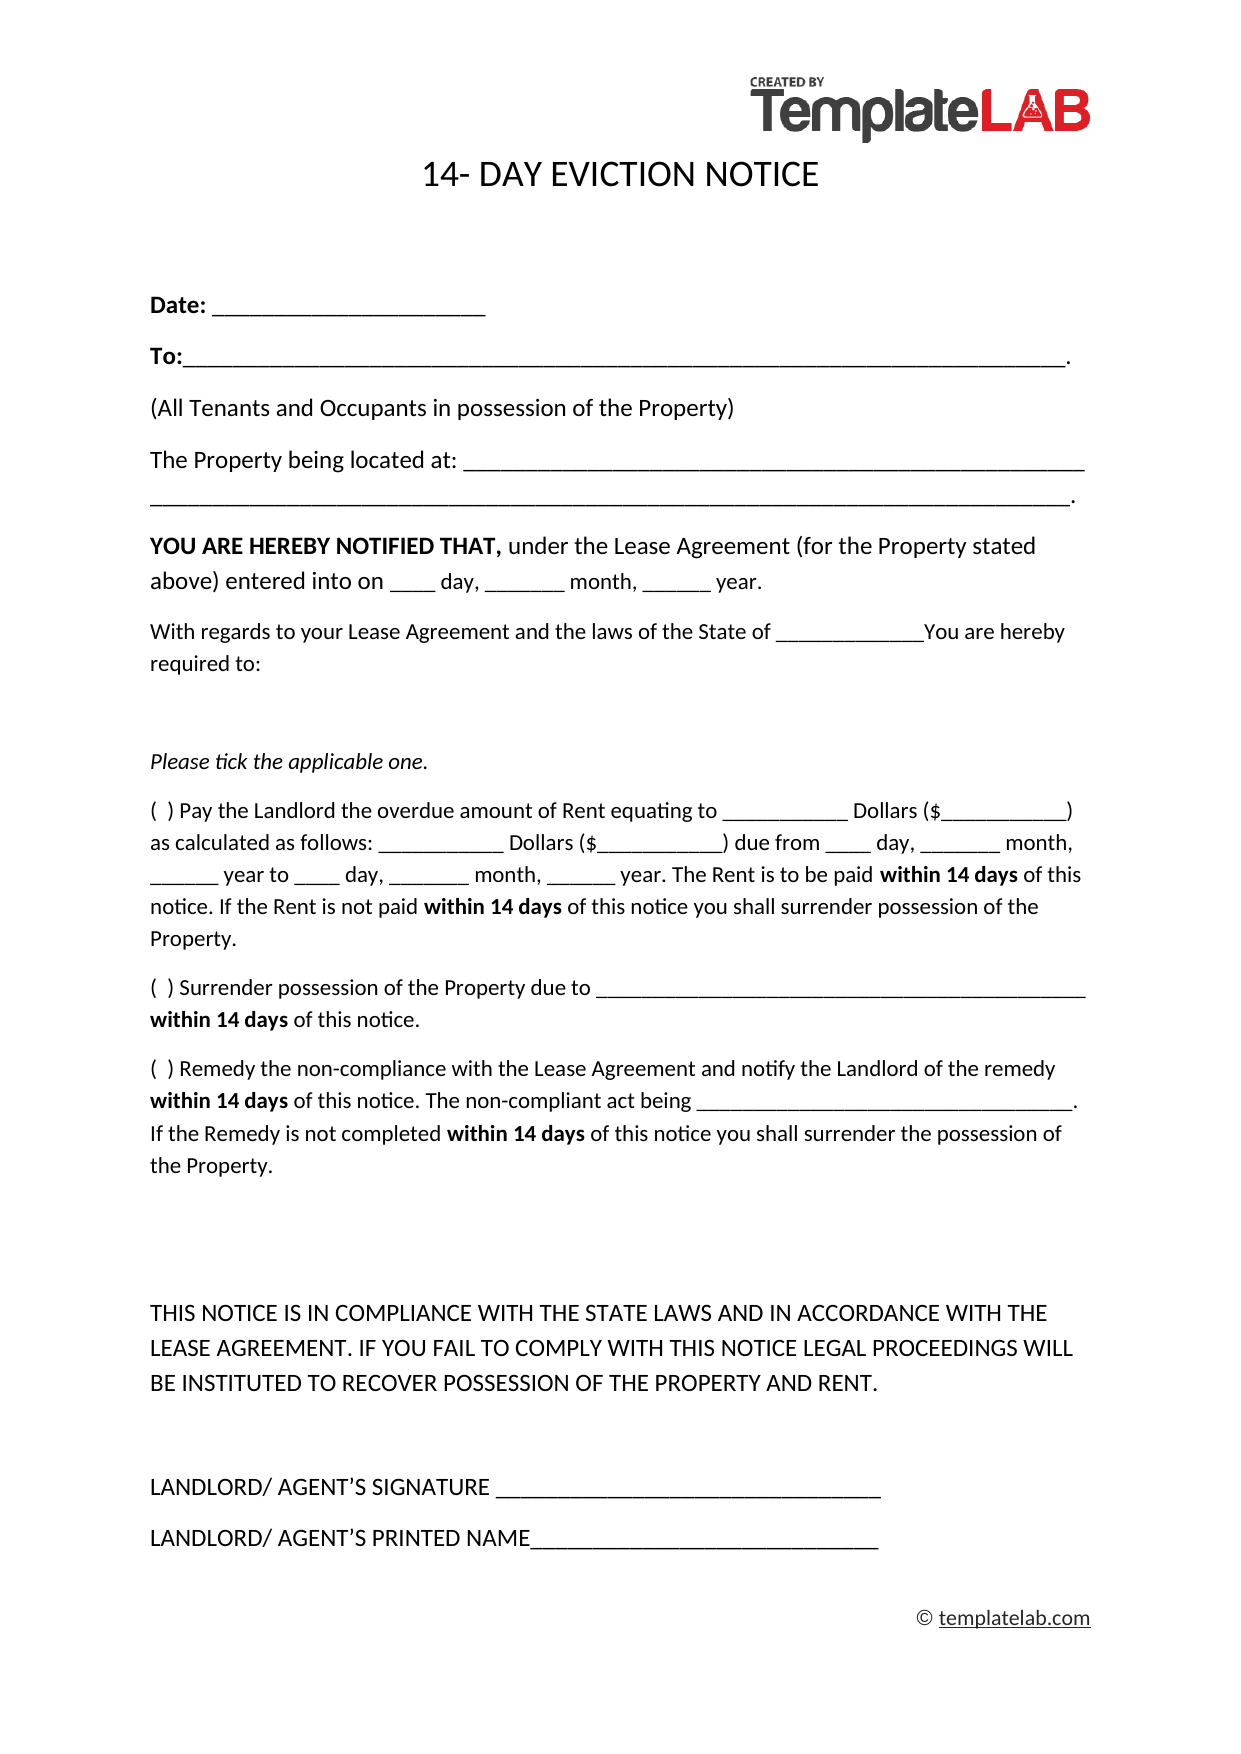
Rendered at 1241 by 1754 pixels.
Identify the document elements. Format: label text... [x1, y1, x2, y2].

text To:_______________________________________________________________________. [150, 340, 1090, 371]
text Date: ______________________ [150, 289, 1090, 319]
text THIS NOTICE IS IN COMPLIANCE WITH THE STATE LAWS AND IN ACCORDANCE WITH THE LEASE AGREEMENT. IF YOU FAIL TO COMPLY WITH THIS NOTICE LEGAL PROCEEDINGS WILL BE INSTITUTED TO RECOVER POSSESSION OF THE PROPERTY AND RENT. [150, 1298, 1090, 1398]
text (All Tenants and Occupants in possession of the Property) [150, 392, 1090, 423]
text ( ) Surrender possession of the Property due to ___________________________________________ within 14 days of this notice. [150, 973, 1090, 1034]
text With regards to your Lease Agreement and the laws of the State of _____________You are hereby required to: [150, 617, 1090, 677]
text The Property being located at: __________________________________________________ __________________________________________________________________________. [150, 444, 1090, 509]
text ( ) Remedy the non-compliance with the Lease Agreement and notify the Landlord of the remedy within 14 days of this notice. The non-compliant act being _________________________________. If the Remedy is not completed within 14 days of this notice you shall surrender the possession of the Property. [150, 1054, 1090, 1179]
text LANDLORD/ AGENT’S PRINTED NAME____________________________ [150, 1523, 1090, 1553]
text 14- DAY EVICTION NOTICE [150, 150, 1090, 196]
text LANDLORD/ AGENT’S SIGNATURE _______________________________ [150, 1471, 1090, 1501]
text ( ) Pay the Landlord the overdue amount of Rent equating to ___________ Dollars ($___________) as calculated as follows: ___________ Dollars ($___________) due from ____ day, _______ month, ______ year to ____ day, _______ month, ______ year. The Rent is to be paid within 14 days of this notice. If the Rent is not paid within 14 days of this notice you shall surrender possession of the Property. [150, 796, 1090, 953]
text YOU ARE HEREBY NOTIFIED THAT, under the Lease Agreement (for the Property stated above) entered into on ____ day, _______ month, ______ year. [150, 530, 1090, 596]
text Please tick the applicable one. [150, 747, 1090, 775]
